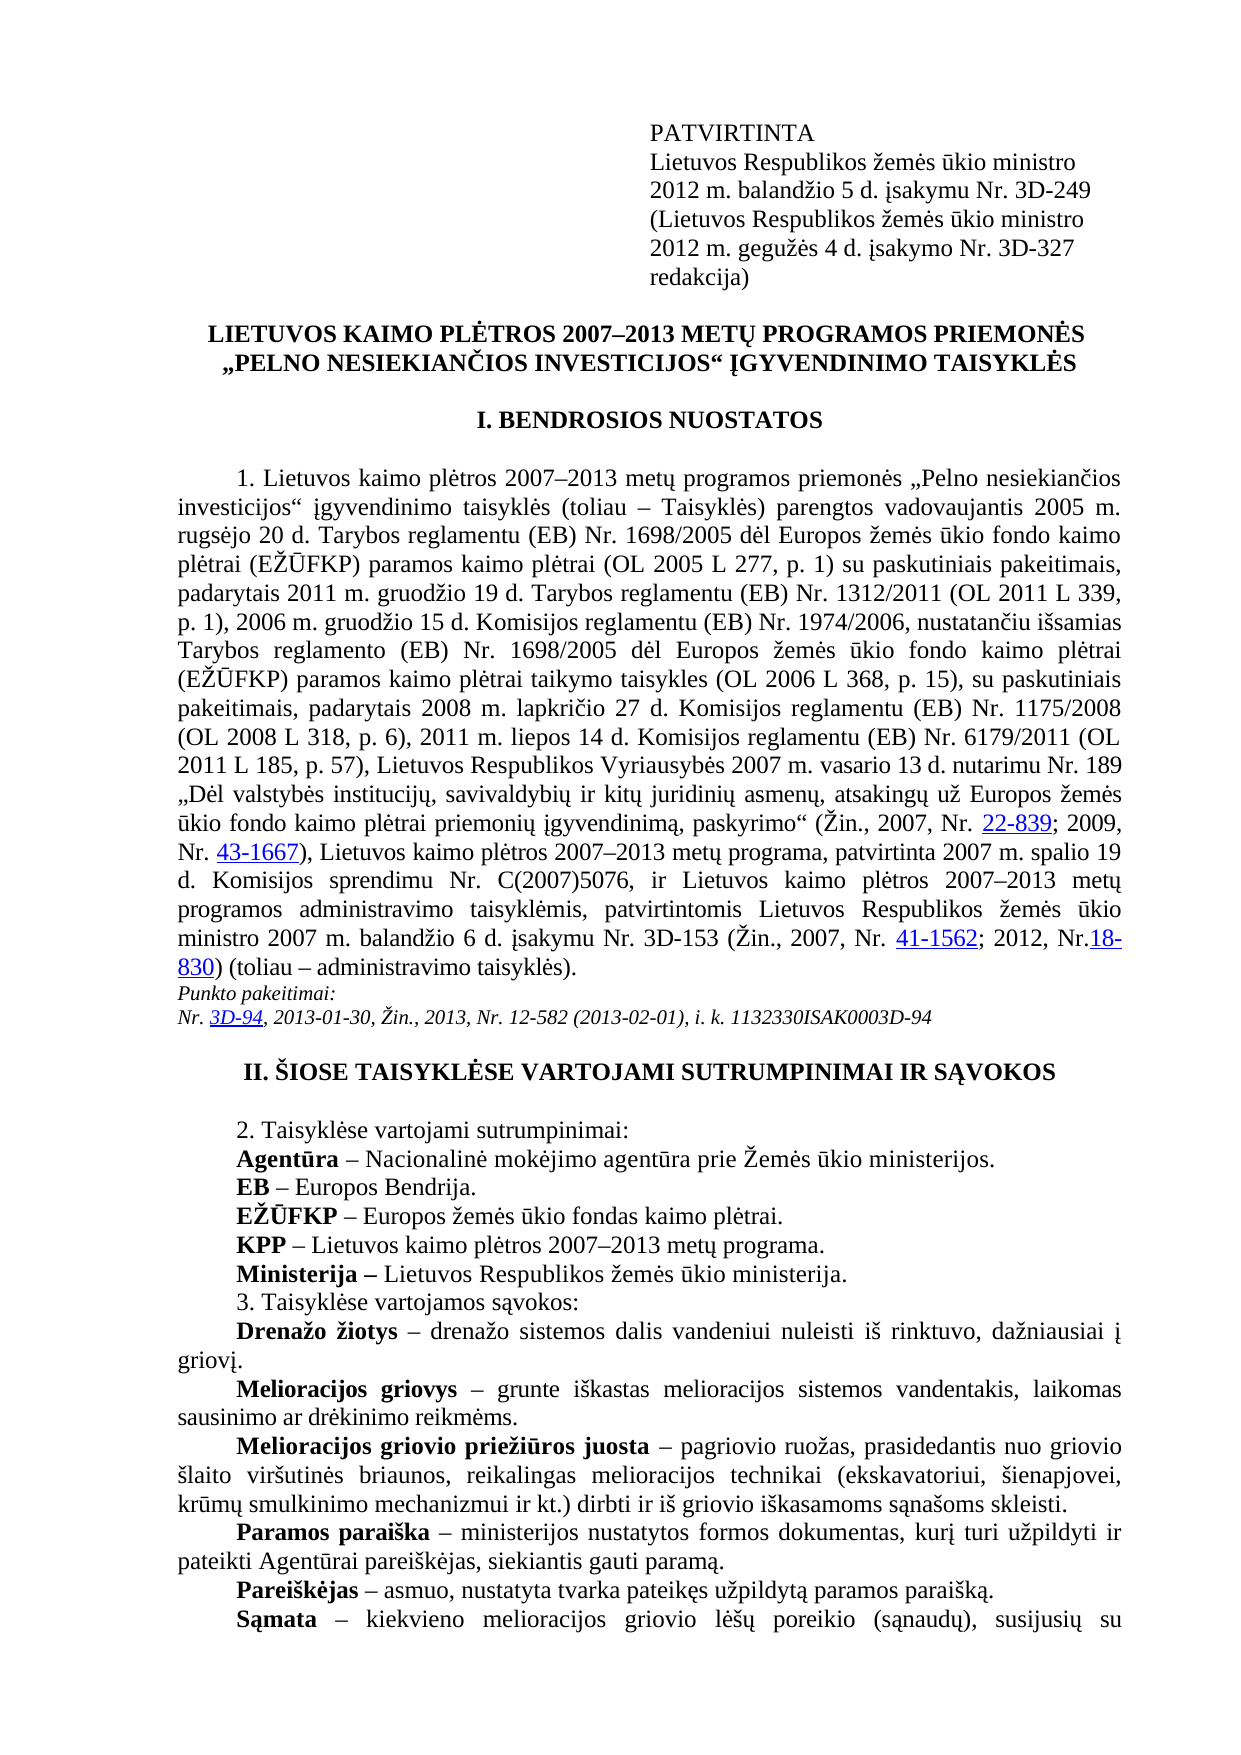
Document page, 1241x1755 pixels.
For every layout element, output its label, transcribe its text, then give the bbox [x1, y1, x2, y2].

text EB – Europos Bendrija. [177, 1172, 1122, 1201]
text 3. Taisyklėse vartojamos sąvokos: [177, 1287, 1122, 1316]
text II. ŠIOSE TAISYKLĖSE VARTOJAMI SUTRUMPINIMAI IR SĄVOKOS [177, 1057, 1122, 1086]
text Paramos paraiška – ministerijos nustatytos formos dokumentas, kurį turi užpildyti ir pateikti Agentūrai pareiškėjas, siekiantis gauti paramą. [177, 1517, 1122, 1575]
text Punkto pakeitimai: [177, 981, 1122, 1005]
text Sąmata – kiekvieno melioracijos griovio lėšų poreikio (sąnaudų), susijusių su [177, 1604, 1122, 1632]
text Melioracijos griovio priežiūros juosta – pagriovio ruožas, prasidedantis nuo griovio šlaito viršutinės briaunos, reikalingas melioracijos technikai (ekskavatoriui, šienapjovei, krūmų smulkinimo mechanizmui ir kt.) dirbti ir iš griovio iškasamoms sąnašoms skleisti. [177, 1431, 1122, 1517]
text 2012 m. balandžio 5 d. įsakymu Nr. 3D-249 [649, 176, 1122, 204]
text Ministerija – Lietuvos Respublikos žemės ūkio ministerija. [177, 1259, 1122, 1287]
text LIETUVOS KAIMO PLĖTROS 2007–2013 METŲ PROGRAMOS PRIEMONĖS [177, 319, 1122, 348]
text Lietuvos Respublikos žemės ūkio ministro [649, 147, 1122, 176]
text Nr. 3D-94, 2013-01-30, Žin., 2013, Nr. 12-582 (2013-02-01), i. k. 1132330ISAK0003D-94 [177, 1005, 1122, 1029]
text 2. Taisyklėse vartojami sutrumpinimai: [177, 1115, 1122, 1144]
text 1. Lietuvos kaimo plėtros 2007–2013 metų programos priemonės „Pelno nesiekiančios investicijos“ įgyvendinimo taisyklės (toliau – Taisyklės) parengtos vadovaujantis 2005 m. rugsėjo 20 d. Tarybos reglamentu (EB) Nr. 1698/2005 dėl Europos žemės ūkio fondo kaimo plėtrai (EŽŪFKP) paramos kaimo plėtrai (OL 2005 L 277, p. 1) su paskutiniais pakeitimais, padarytais 2011 m. gruodžio 19 d. Tarybos reglamentu (EB) Nr. 1312/2011 (OL 2011 L 339, p. 1), 2006 m. gruodžio 15 d. Komisijos reglamentu (EB) Nr. 1974/2006, nustatančiu išsamias Tarybos reglamento (EB) Nr. 1698/2005 dėl Europos žemės ūkio fondo kaimo plėtrai (EŽŪFKP) paramos kaimo plėtrai taikymo taisykles (OL 2006 L 368, p. 15), su paskutiniais pakeitimais, padarytais 2008 m. lapkričio 27 d. Komisijos reglamentu (EB) Nr. 1175/2008 (OL 2008 L 318, p. 6), 2011 m. liepos 14 d. Komisijos reglamentu (EB) Nr. 6179/2011 (OL 2011 L 185, p. 57), Lietuvos Respublikos Vyriausybės 2007 m. vasario 13 d. nutarimu Nr. 189 „Dėl valstybės institucijų, savivaldybių ir kitų juridinių asmenų, atsakingų už Europos žemės ūkio fondo kaimo plėtrai priemonių įgyvendinimą, paskyrimo“ (Žin., 2007, Nr. 22-839; 2009, Nr. 43-1667), Lietuvos kaimo plėtros 2007–2013 metų programa, patvirtinta 2007 m. spalio 19 d. Komisijos sprendimu Nr. C(2007)5076, ir Lietuvos kaimo plėtros 2007–2013 metų programos administravimo taisyklėmis, patvirtintomis Lietuvos Respublikos žemės ūkio ministro 2007 m. balandžio 6 d. įsakymu Nr. 3D-153 (Žin., 2007, Nr. 41-1562; 2012, Nr.18-830) (toliau – administravimo taisyklės). [177, 463, 1122, 981]
text KPP – Lietuvos kaimo plėtros 2007–2013 metų programa. [177, 1230, 1122, 1259]
text EŽŪFKP – Europos žemės ūkio fondas kaimo plėtrai. [177, 1201, 1122, 1230]
text Pareiškėjas – asmuo, nustatyta tvarka pateikęs užpildytą paramos paraišką. [177, 1575, 1122, 1604]
text Agentūra – Nacionalinė mokėjimo agentūra prie Žemės ūkio ministerijos. [177, 1144, 1122, 1172]
text (Lietuvos Respublikos žemės ūkio ministro [649, 204, 1122, 233]
text „PELNO NESIEKIANČIOS INVESTICIJOS“ ĮGYVENDINIMO TAISYKLĖS [177, 348, 1122, 377]
text Melioracijos griovys – grunte iškastas melioracijos sistemos vandentakis, laikomas sausinimo ar drėkinimo reikmėms. [177, 1374, 1122, 1431]
text I. BENDROSIOS NUOSTATOS [177, 406, 1122, 434]
text 2012 m. gegužės 4 d. įsakymo Nr. 3D-327 redakcija) [649, 233, 1122, 291]
text PATVIRTINTA [649, 118, 1122, 147]
text Drenažo žiotys – drenažo sistemos dalis vandeniui nuleisti iš rinktuvo, dažniausiai į griovį. [177, 1316, 1122, 1374]
